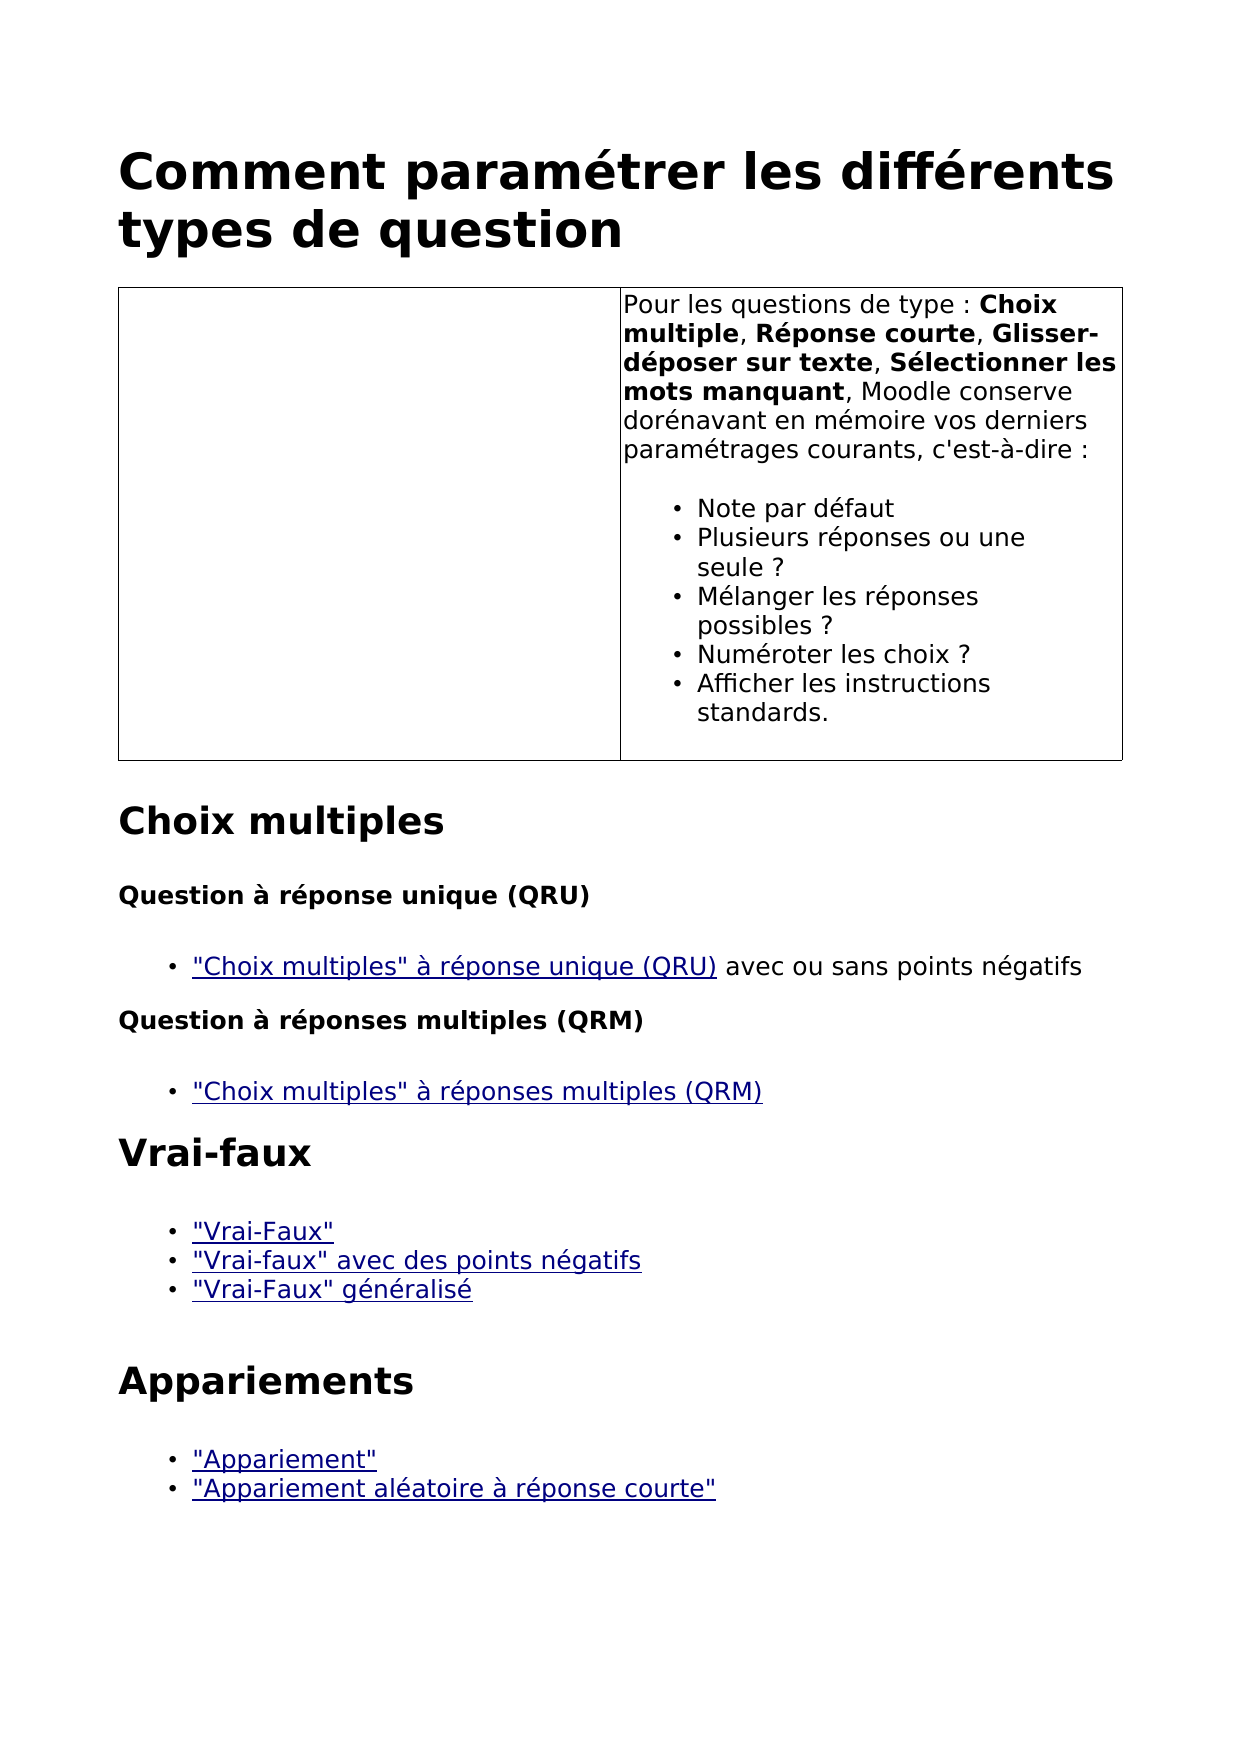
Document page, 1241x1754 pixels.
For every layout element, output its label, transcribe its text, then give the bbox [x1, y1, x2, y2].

table_header Pour les questions de type : Choix multiple, Réponse courte, Glisser-déposer sur texte, Sélectionner les mots manquant, Moodle conserve dorénavant en mémoire vos derniers paramétrages courants, c'est-à-dire : Note par défaut Plusieurs réponses ou une seule ? Mélanger les réponses possibles ? Numéroter les choix ? Afficher les instructions standards. [621, 288, 1122, 760]
subtitle Appariements [118, 1359, 1122, 1403]
table_header [119, 288, 620, 760]
subtitle Comment paramétrer les différents types de question [118, 143, 1122, 259]
subtitle Question à réponse unique (QRU) [118, 881, 1122, 910]
list "Choix multiples" à réponses multiples (QRM) [177, 1078, 1122, 1107]
list "Vrai-faux" avec des points négatifs [177, 1247, 1122, 1276]
subtitle Vrai-faux [118, 1132, 1122, 1175]
list "Vrai-Faux" généralisé [177, 1276, 1122, 1305]
list "Appariement aléatoire à réponse courte" [177, 1474, 1122, 1503]
list "Choix multiples" à réponse unique (QRU) avec ou sans points négatifs [177, 952, 1122, 981]
subtitle Question à réponses multiples (QRM) [118, 1006, 1122, 1036]
subtitle Choix multiples [118, 800, 1122, 844]
list "Appariement" [177, 1445, 1122, 1474]
list "Vrai-Faux" [177, 1217, 1122, 1247]
